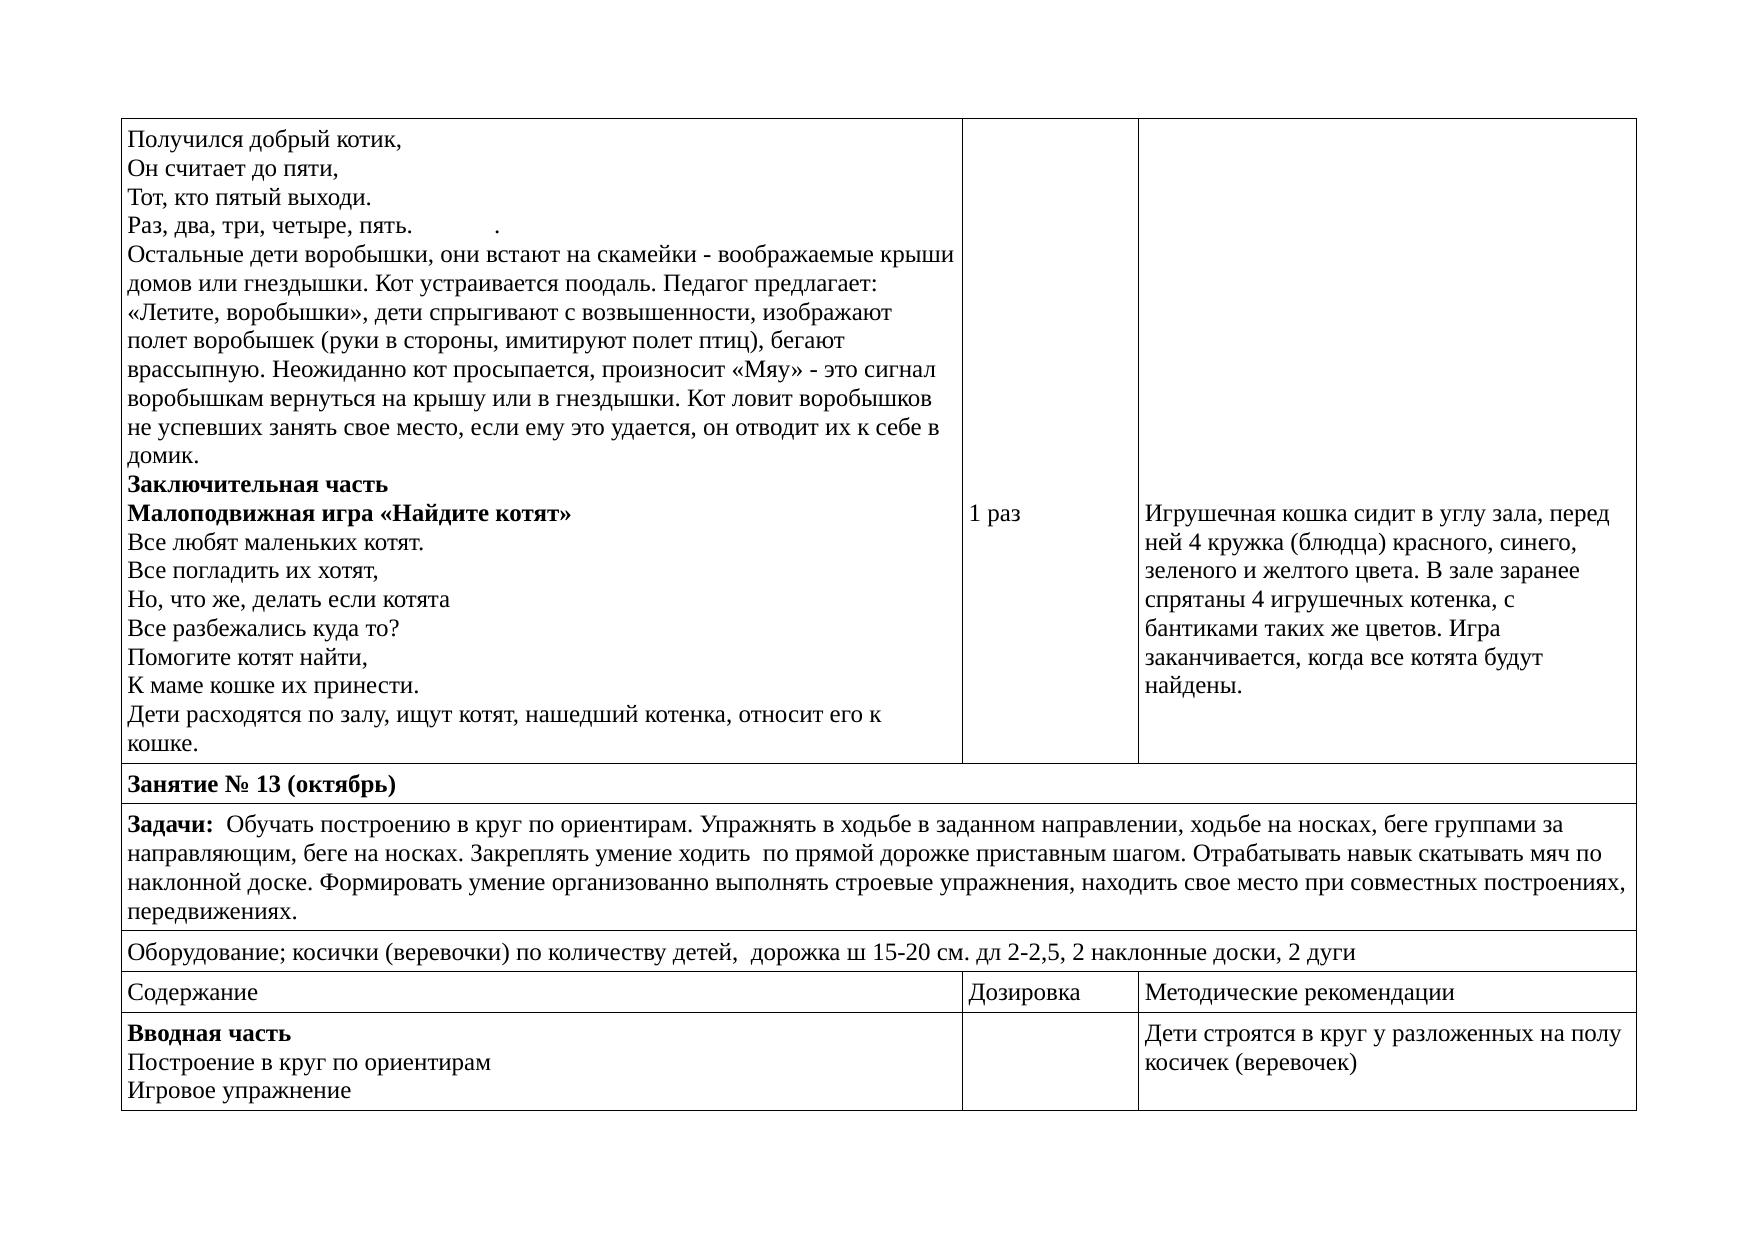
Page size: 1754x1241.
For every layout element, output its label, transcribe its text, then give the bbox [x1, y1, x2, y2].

table_cell Игрушечная кошка сидит в углу зала, перед ней 4 кружка (блюдца) красного, синего, зеленого и желтого цвета. В зале заранее спрятаны 4 игрушечных котенка, с бантиками таких же цветов. Игра заканчивается, когда все котята будут найдены. [1139, 119, 1636, 763]
table_cell Задачи: Обучать построению в круг по ориентирам. Упражнять в ходьбе в заданном направлении, ходьбе на носках, беге группами за направляющим, беге на носках. Закреплять умение ходить по прямой дорожке приставным шагом. Отрабатывать навык скатывать мяч по наклонной доске. Формировать умение организованно выполнять строевые упражнения, находить свое место при совместных построениях, передвижениях. [122, 804, 1636, 930]
table_cell Вводная часть Построение в круг по ориентирам Игровое упражнение [122, 1013, 962, 1110]
table_cell [963, 1013, 1138, 1110]
table_cell Занятие № 13 (октябрь) [122, 764, 1636, 803]
table_cell Методические рекомендации [1139, 972, 1636, 1012]
table_cell Оборудование; косички (веревочки) по количеству детей, дорожка ш 15-20 см. дл 2-2,5, 2 наклонные доски, 2 дуги [122, 931, 1636, 971]
table_cell Дозировка [963, 972, 1138, 1012]
table_cell Получился добрый котик, Он считает до пяти, Тот, кто пятый выходи. Раз, два, три, четыре, пять. . Остальные дети воробышки, они встают на скамейки - воображаемые крыши домов или гнездышки. Кот устраивается поодаль. Педагог предлагает: «Летите, воробышки», дети спрыгивают с возвышенности, изображают полет воробышек (руки в стороны, имитируют полет птиц), бегают врассыпную. Неожиданно кот просыпается, произносит «Мяу» - это сигнал воробышкам вернуться на крышу или в гнездышки. Кот ловит воробышков не успевших занять свое место, если ему это удается, он отводит их к себе в домик. Заключительная часть Малоподвижная игра «Найдите котят» Все любят маленьких котят. Все погладить их хотят, Но, что же, делать если котята Все разбежались куда то? Помогите котят найти, К маме кошке их принести. Дети расходятся по залу, ищут котят, нашедший котенка, относит его к кошке. [122, 119, 962, 763]
table_cell 1 раз [963, 119, 1138, 763]
table_cell Содержание [122, 972, 962, 1012]
table_cell Дети строятся в круг у разложенных на полу косичек (веревочек) [1139, 1013, 1636, 1110]
